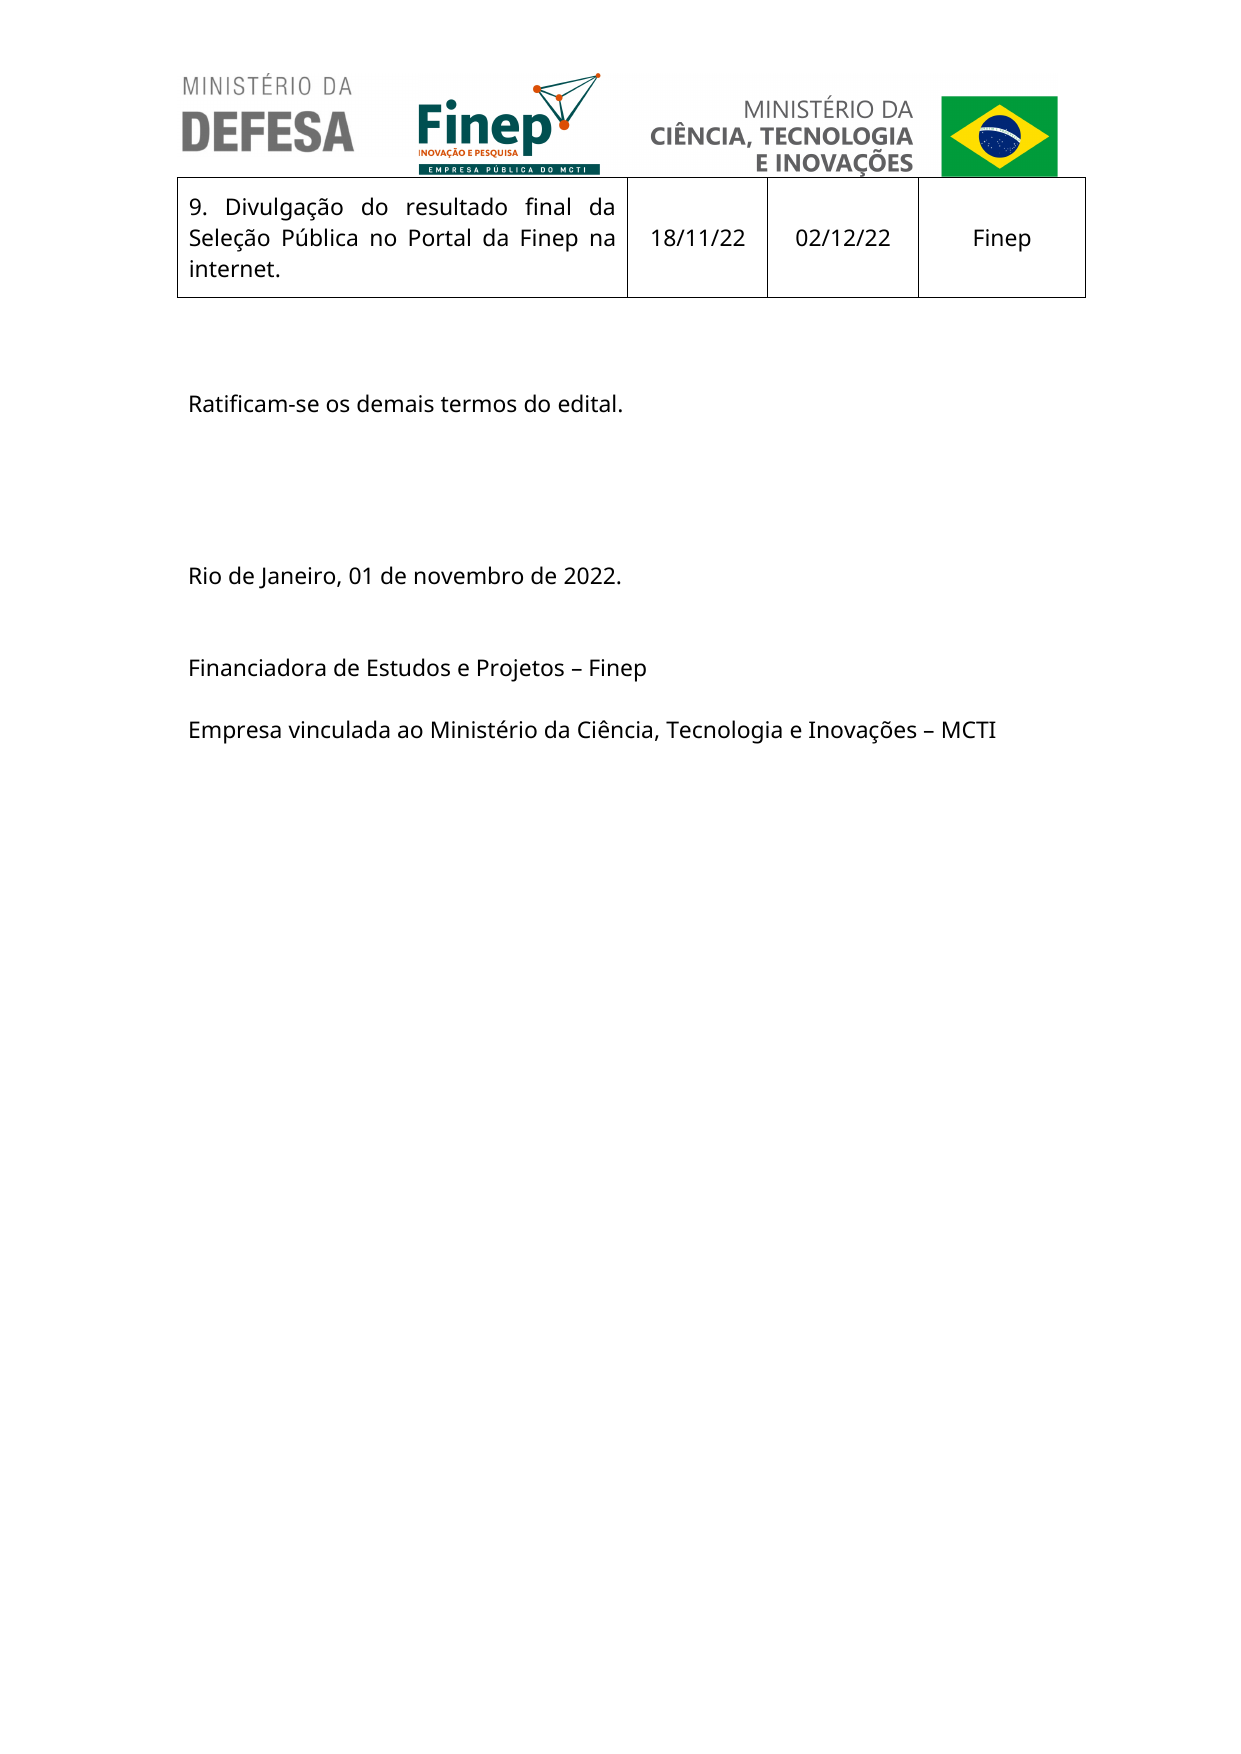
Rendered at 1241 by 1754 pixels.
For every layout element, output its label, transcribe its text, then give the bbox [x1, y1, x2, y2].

text Financiadora de Estudos e Projetos – Finep [188, 651, 1063, 683]
table_cell 02/12/22 [768, 178, 918, 297]
text Ratificam-se os demais termos do edital. [188, 388, 1063, 420]
text Empresa vinculada ao Ministério da Ciência, Tecnologia e Inovações – MCTI [188, 714, 1063, 745]
table_cell 18/11/22 [628, 178, 767, 297]
table_cell 9. Divulgação do resultado final da Seleção Pública no Portal da Finep na internet. [178, 178, 627, 297]
table_cell Finep [919, 178, 1085, 297]
text Rio de Janeiro, 01 de novembro de 2022. [188, 560, 1063, 591]
